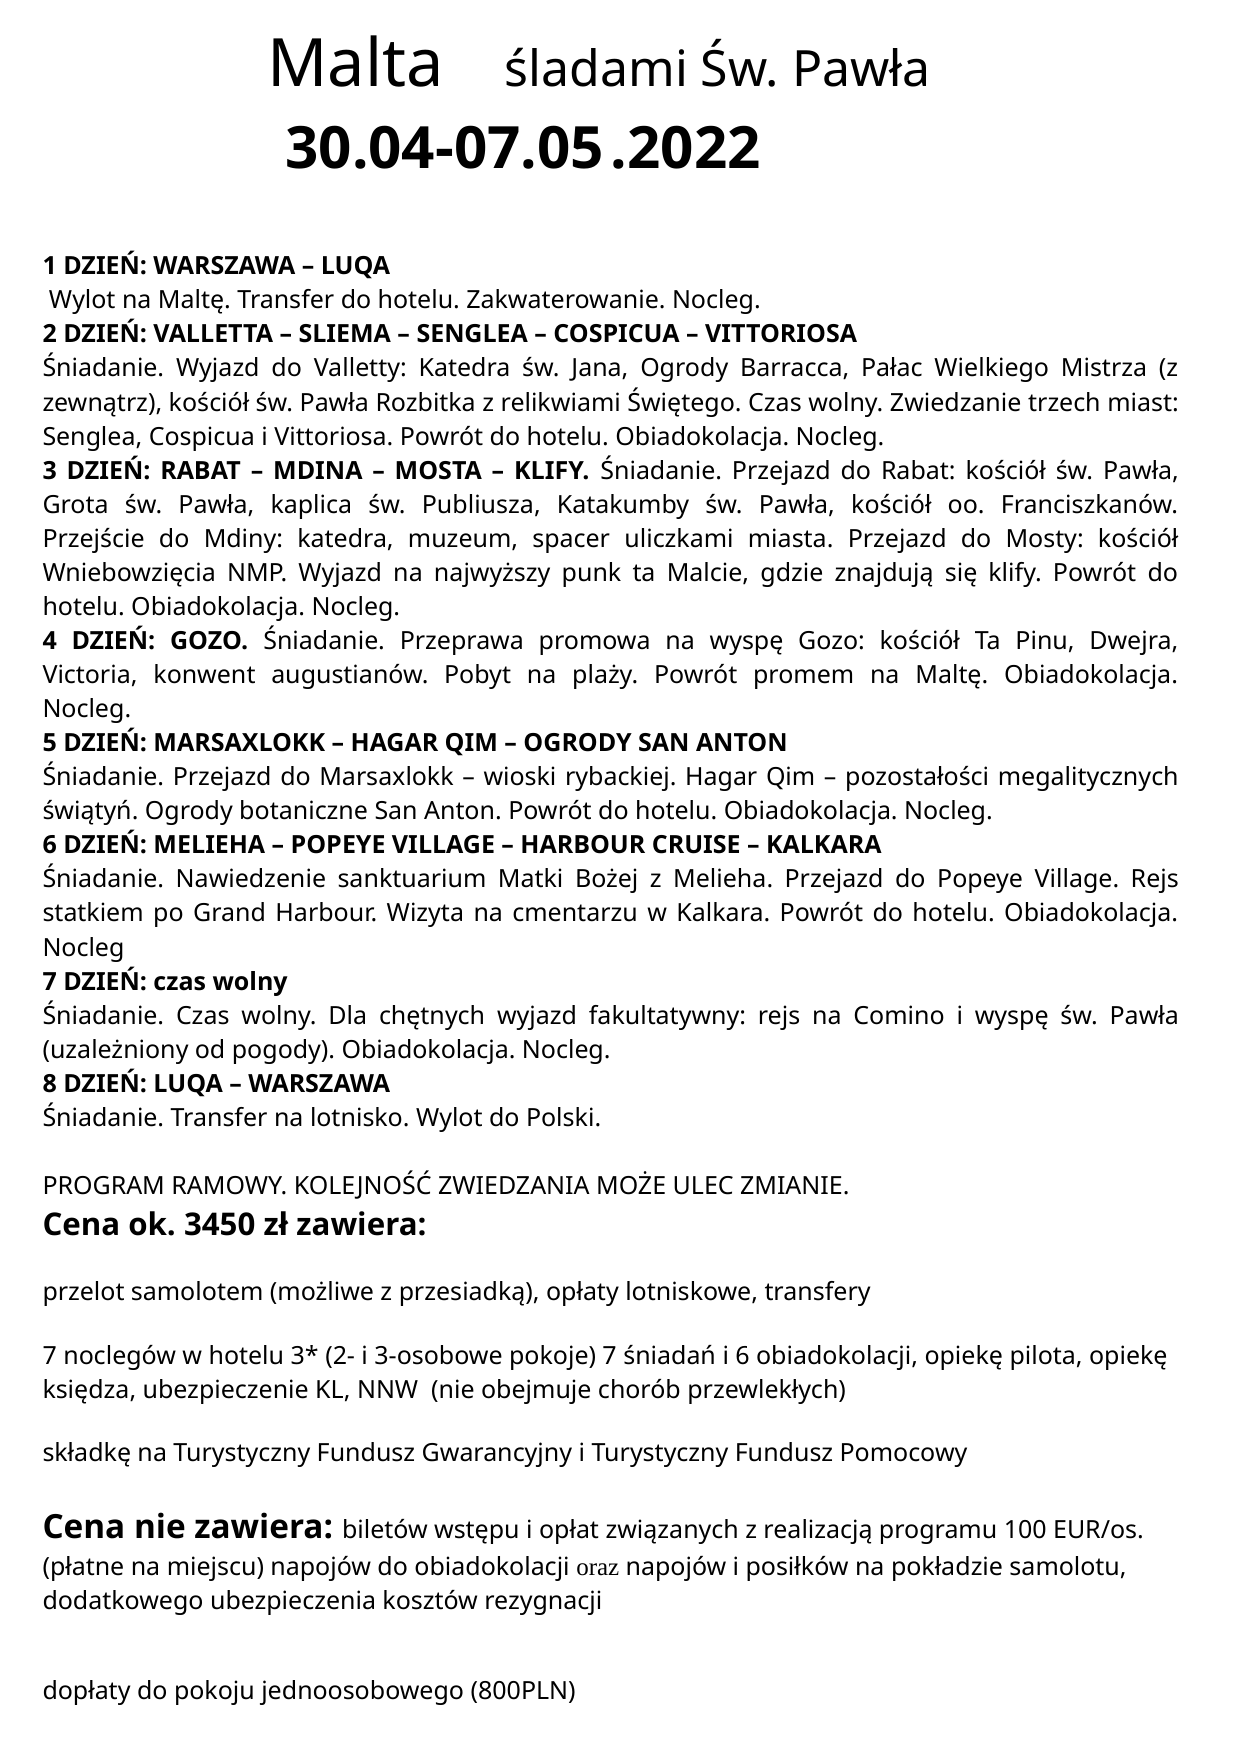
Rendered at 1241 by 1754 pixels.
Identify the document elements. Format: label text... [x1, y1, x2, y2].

text 3 DZIEŃ: RABAT – MDINA – MOSTA – KLIFY. Śniadanie. Przejazd do Rabat: kościół św. Pawła, Grota św. Pawła, kaplica św. Publiusza, Katakumby św. Pawła, kościół oo. Franciszkanów. Przejście do Mdiny: katedra, muzeum, spacer uliczkami miasta. Przejazd do Mosty: kościół Wniebowzięcia NMP. Wyjazd na najwyższy punk ta Malcie, gdzie znajdują się klify. Powrót do hotelu. Obiadokolacja. Nocleg. [42, 452, 1180, 623]
text Śniadanie. Wyjazd do Valletty: Katedra św. Jana, Ogrody Barracca, Pałac Wielkiego Mistrza (z zewnątrz), kościół św. Pawła Rozbitka z relikwiami Świętego. Czas wolny. Zwiedzanie trzech miast: Senglea, Cospicua i Vittoriosa. Powrót do hotelu. Obiadokolacja. Nocleg. [42, 350, 1180, 452]
text 2 DZIEŃ: VALLETTA – SLIEMA – SENGLEA – COSPICUA – VITTORIOSA [42, 316, 1180, 350]
text dopłaty do pokoju jednoosobowego (800PLN) [42, 1646, 1180, 1714]
text 7 DZIEŃ: czas wolny [42, 963, 1180, 997]
text składkę na Turystyczny Fundusz Gwarancyjny i Turystyczny Fundusz Pomocowy [42, 1435, 1180, 1469]
text Śniadanie. Czas wolny. Dla chętnych wyjazd fakultatywny: rejs na Comino i wyspę św. Pawła (uzależniony od pogody). Obiadokolacja. Nocleg. [42, 997, 1180, 1065]
text Wylot na Maltę. Transfer do hotelu. Zakwaterowanie. Nocleg. [42, 282, 1180, 316]
text 7 noclegów w hotelu 3* (2- i 3-osobowe pokoje) 7 śniadań i 6 obiadokolacji, opiekę pilota, opiekę księdza, ubezpieczenie KL, NNW (nie obejmuje chorób przewlekłych) [42, 1337, 1180, 1405]
text Śniadanie. Przejazd do Marsaxlokk – wioski rybackiej. Hagar Qim – pozostałości megalitycznych świątyń. Ogrody botaniczne San Anton. Powrót do hotelu. Obiadokolacja. Nocleg. [42, 759, 1180, 827]
text Malta śladami Św. Pawła [42, 15, 1180, 106]
text Śniadanie. Transfer na lotnisko. Wylot do Polski. [42, 1099, 1180, 1133]
text 5 DZIEŃ: MARSAXLOKK – HAGAR QIM – OGRODY SAN ANTON [42, 725, 1180, 759]
text PROGRAM RAMOWY. KOLEJNOŚĆ ZWIEDZANIA MOŻE ULEC ZMIANIE. [42, 1168, 1180, 1202]
text 1 DZIEŃ: WARSZAWA – LUQA [42, 248, 1180, 282]
text 30.04-07.05 .2022 [42, 106, 1180, 185]
text 4 DZIEŃ: GOZO. Śniadanie. Przeprawa promowa na wyspę Gozo: kościół Ta Pinu, Dwejra, Victoria, konwent augustianów. Pobyt na plaży. Powrót promem na Maltę. Obiadokolacja. Nocleg. [42, 623, 1180, 725]
text 8 DZIEŃ: LUQA – WARSZAWA [42, 1065, 1180, 1099]
text Cena nie zawiera: biletów wstępu i opłat związanych z realizacją programu 100 EUR/os. (płatne na miejscu) napojów do obiadokolacji oraz napojów i posiłków na pokładzie samolotu, dodatkowego ubezpieczenia kosztów rezygnacji [42, 1503, 1180, 1617]
text Cena ok. 3450 zł zawiera: [42, 1202, 1180, 1244]
text przelot samolotem (możliwe z przesiadką), opłaty lotniskowe, transfery [42, 1274, 1180, 1308]
text Śniadanie. Nawiedzenie sanktuarium Matki Bożej z Melieha. Przejazd do Popeye Village. Rejs statkiem po Grand Harbour. Wizyta na cmentarzu w Kalkara. Powrót do hotelu. Obiadokolacja. Nocleg [42, 861, 1180, 963]
text 6 DZIEŃ: MELIEHA – POPEYE VILLAGE – HARBOUR CRUISE – KALKARA [42, 827, 1180, 861]
